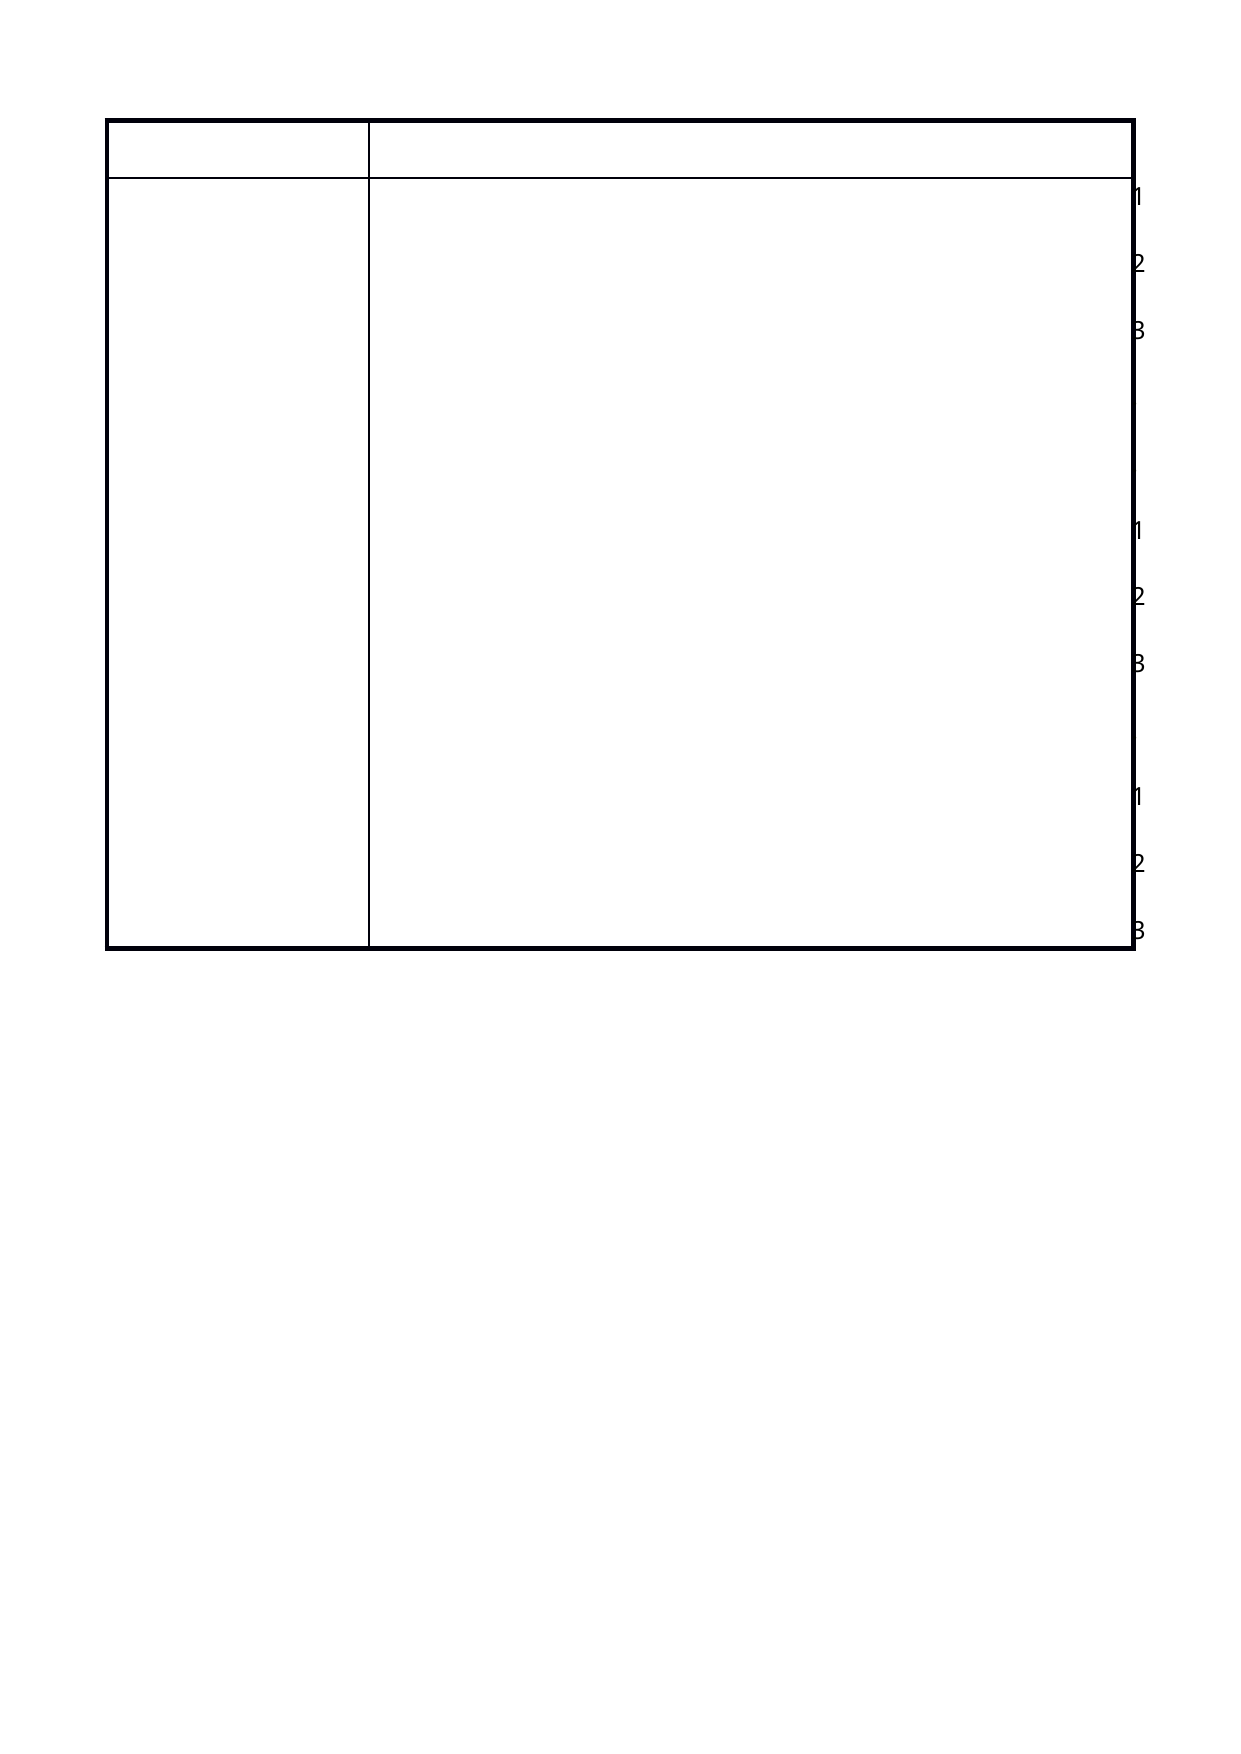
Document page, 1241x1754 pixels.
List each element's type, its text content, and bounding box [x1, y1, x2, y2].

table_header 重要施政項目 [109, 123, 368, 177]
table_header 執 行 成 果 與 效 益 [370, 123, 1131, 177]
table_cell 105年度歲入預算數為1,130.08億元，其中稅課收入687.57億元，非稅課收入201.28億元，補助收入241.23億元，粗估決算數1,140.78億元，預算達成率為100.95 %。稅課收入中，使用牌照稅、地價稅、土地增值稅、房屋稅、遺產及贈與稅等各項歲入，執行率均逾100%，非稅課收入之罰款及賠償收入、規費收入亦達預算目標，各項自有歲入財源尚能依預算數穩定籌措，支應市政建設所需。 1.在歲入方面加強督促機關各項收入繳庫事宜，歲出方面嚴格審查各項經費支出並確實執行。 2.每年訂定「高雄市政府開源節流措施」年度作業計畫，經本府秘書長擔任召集人之專案小組會議通過後，由各機關積極執行，每半年並追蹤執行成果，且依「高雄市政府推動開源節流措施獎勵要點」予以考核獎勵，期能透過各項開源節流措施推動，達到改善本市財政之目標。105年度1-6月可量化項目執行績效約計88.37億元，分別為開源76.36億元及節流12.01億元。 督導各機關將各項收入，依照規定繳庫，減輕市庫利息負擔外，並依「高雄市政府各機關爭取中央補助款績效考核獎懲要點」及「高雄市政府行政罰鍰作業及考核要點」，督促各機關積極爭取中央補助及落實公權力之執行，加強各項行政罰鍰之催繳，以增加市庫收入。 督導各機關確實依「高雄市政府收入憑證使用管理要點」規定辦理，並辦理就地查訪作業，查訪機關如刑警大隊、動保處、衛生局及消防局等機關，針對各機關自我檢核及查訪後未符規定之項目，亦函請機關儘速檢討與改善。 積極注意市場利率走勢，適時透過利率協商機制、高利率借款轉換低利率借款等方式增加舉新還舊作業，以取得較低利率之借款，節省債息負擔。另積極觀察每日市庫餘絀，建立大額支付及時通報機制，以加強市庫現金調度管理，及協助本府各機關辦理借款詢價，強化財務效能，節省債息負擔。105年度共計節省利息約2.32億元。 高雄銀行105年度盈餘預算數為6.8億元，截至105年12月底累計稅前盈餘為6.91億元(達成率101.62％)，促請本府公股股權代表續督導該行再積極拓展授信業務，調整授信資產組合、力求存款結構改善，降低資金成本、推展財務管理，盡早規畫專業人力評估，加強從業人員訓練、增加無風險之手續費收入、加速催理不良債權、撙節各項費用支出及強化員工服務品質，提升生產力，追求整體獲利再攀升。 1.督導動產質借所以低利率提供市民短期融通資金，並以服務為宗旨，依照相關法令辦理質借業務，現行質借放款利率為月息0.9％。 2.截至105年12月底止，總收質人次3萬7,500人，收質件數11萬1,163件，總貸放金額為12.44億元。 1.本市第三信用合作社均依照章程規定，定期召開理、監事、社務會議暨社員代表大會，聽取各項工作報告、業務報告，審議各項提案。 2.人事升遷任用確實依照人事管理規則規定辦理，並督促加強員工職前及在職訓練。 3.督促建立各項制度，加強社員合作教育及增進社員福利。 1.本市第三信用合作社存放款及代理業務均依規定辦理，經金融監督管理委員會檢查之經營缺失事項，除監督檢討改善並予追蹤考核。 2.每月依據業務報告分析經營狀況，督導改善。 3.本年度派員查核第三信用合作社本、分社共5家變現性資產，尚未發現重大違失情形。 4.督導信用合作社於努力拓展業務外，並配合政府政策提高備抵呆帳提撥率、積極轉銷呆帳，105年度逾放比率已有逐年下降之情形。 督導本市第三信用合作社辦理增股，充實自有資金，輔導監事會監察各項開支，糾正不當開支，並加強稽核，防範舞弊之發生及開源節流改善財務結構。 1.督導農、漁會信用部依據政府金融法規辦理信用業務，並追蹤金檢缺失改善情形。另配合農業局及海洋局辦理年度考核。 2.督導農、漁會信用部積極清理逾期放款，加強催收提升經營體質，截至105年12月31日止本市農漁會逾放情形較104年同期合計減少4.47億元，105年度逾放比率持續改善。 3.105年度行政院農業委員會第10屆農金獎，本府輔導之農漁會信用部計有4家農漁會分別獲得優等獎及入圍佳作等獎項之肯定，本屆共308家農漁會報名參選。 4.本年度派員查核農漁會共計33家(本部17家、分部16家)變現性資產，未發現重大違失情形，並督導其確實辦理缺失改善後彙報行政院農業委員會農業金融局。 105年1月1日起，本市稅捐稽徵處將原委託高雄區監理所及其所轄旗山監理站辦理之使用牌照稅徵收工作，收回自行辦理。牌照稅全面自徵後，市府無需支付代徵費用予監理機關，節省稽徵經費。稅捐處於本市各監理所、站均派駐人員，利用據點延伸，提供民眾多元稅務服務。 105年10月12日本市稅捐稽徵處進行分處調整，提供更好的稅務服務，並使有限行政資源發揮最大效益。新成立「大寮分處」，就近服務大寮區及林園區民眾。整併「新興分處」與「苓雅分處」為「新興分處」，維持服務品質不變。 本市105年度市稅預算數354億4,200萬元；截至105年12月底止實徵淨額累計數413億5,910萬6仟元，達成率116.7％。 督導本市稅捐處積極加強清理欠稅，截至105年12月底止清理欠稅累計徵起6.79億元。 1.依據本府105年度菸酒查緝抽檢計畫，應抽檢菸酒製造業、進口業、批發買賣業、販賣或使用未變性酒精業者共839家，實際抽檢業者逾839家，執行率100%。 2.105年查獲涉嫌違反菸酒管理法案件共283件，查扣違規酒品累計為35萬6,847公升，市值為942萬7,420元；查扣違規菸品部分累計378萬4,165包，市值為1億7,400萬5,600元，查獲違規菸酒品成績均名列全國第一名。 3.105年菸酒專案查緝績效如下： （1）配合財政部春節前私劣菸酒專案查緝，經評定查獲私劣菸品績效全國第3名。 （2）配合財政部春節前私劣菸酒專案查緝，經評定查獲私劣酒品績效全國第3名。 （3）配合財政部第1次不定期私劣菸酒專案查緝，經評定查獲私劣菸品績效全國第1名。 （4）配合財政部第1次不定期私劣菸酒專案查緝，經評定查獲私劣酒品績效全國第1名。 （5）配合財政部端午節前私劣菸酒專案查緝，經評定查獲私劣菸品績效全國第1名。 （6）配合財政部中秋節前私劣菸酒專案查緝，經評定查獲私劣菸品績效全國第1名。 （7）配合財政部中秋節前私劣菸酒專案查緝，經評定查獲私劣酒品績效全國第1名。 （8）配合財政部第2次不定期私劣菸酒專案查緝，經評定查獲私劣菸品績效全國第3名。 （9）配合財政部第2次不定期私劣菸酒專案查緝，經評定查獲私劣酒品績效全國第1名。 1.動態方面 （1）執行民眾法令宣導（22場次）、業者法令宣導（202場次）合計宣導場次為224場次，人數約70,000人，主動積極規劃朝多元化方式進行，如邀請藝文團體與弱勢團體表演及結合體育活動，於宣導活動中融入文化、關懷及慈善公益表演，以提昇宣導效果。 (2) 積極配合市府各機關舉辦之各項大型市政宣導活動，如結合地政局舉辦「2016土地開發成果暨行銷標售地音樂會」、體育處舉辦「2016MIZUNO國際馬拉松活動」、「2016高雄愛河端午嘉年華暨龍舟錦標賽」暨愛河周邊系列宣導活動、國稅局鳳山及高雄分局舉辦「防制菸品逃漏稅活動」及夢時代跨年活動，以透過書面文宣、大型看板版面、印製宣導標語、前往現場設攤及現場掃描QR CODE進入菸酒教育宣導網等方式宣導菸酒法令。 (3) 為擴大宣導面向，結合財政部、弱勢團體「崇光樂集」及港都電台，舉辦「2016統一發票盃高雄場路跑活動」、「愛心滿載幸福高雄音樂會暨菸酒法令宣導活動」及「港都達人秀」等宣導活動，於會場中提供宣導品供民眾以發票兌換，所得發票亦全數捐贈公益團體，促進民眾對菸酒法令了解之餘，增進民眾關懷公益照顧弱勢，廣獲民眾熱烈參與迴響。 2.靜態方面 （1）賡續結合本府交通局利用本市公車候車亭製作廣告宣導看板及本府環保局利用本市各區清潔隊車輛懸掛宣導標語之紅布條，強化民眾對菸酒法令認知及配合財政部宣導最新菸酒法令。 （2）委託港都及正聲廣播電台製播菸酒法令宣導內容，針對不同族群擴大宣導呼籲民眾勿購買低價或來路不明之酒品，另不得販賣私劣菸品及網路上不得販售酒品亦為宣導重點。 （3）委託自由時報、聯合報、台灣新生報、中華民曆及台灣導報刊載「飲酒勿開車」、「未滿18歲者，禁止飲酒」及「本場所不販賣酒予未滿18歲者」之警示圖文等相關菸酒管理法令之宣導廣告。 (4) 委託於卓越、2016海峽兩岸宗教寺廟巡禮等雜誌刊載私劣菸酒查緝績效，加深民眾瞭解財政局私劣菸酒業務與宣導情形。 (5) 為提昇民眾對菸酒法令的認知，利用高雄捷運站內LED電視、本市各有線電視公司及財政局所屬稅捐處跑馬燈播放相關菸酒管理法令之宣導，並製作宣導立牌及摺頁分別置放於財政局所屬稅捐處及動產質借所向往來洽公民眾宣導，以擴大宣導效益。 105年度辦理9次銷毀已判決（裁處）之沒收、沒入(含以前年度查獲)物品，總計銷毀菸品427萬5,141包及酒品1萬9,278.690公升。 高雄縣縣有及鄉鎮有之市有土地，屬非都市計畫土地甚多，因土地未編定使用分區及使用地類別，暫無法指定管理機關，已依地政局提供之地籍資料，逐筆釐清使用分區後，目前已指定465筆業務權責單位管理，尚未指定部分將賡續清理。 1.除輔導各機關學校全面使用「高雄市市有財產管理資訊系統」外，為更簡化作業程序，強化其功能及運用，賡續完成系統改版作業，進而創造公有財產管理效能。 2.依據「高雄市政府市有財產管理情形檢核計畫」，除督導市府571個機關學校，確實自行辦理檢核外，並對檢核結果逐一書面審核，經審查有待輔導之機關，列入實地檢查對象，以健全其管理效能。 3.105年度依財產使用、收益、維護等8大項檢查項目進行實地業務檢查，並邀集鄰近機關學校就近參與觀摩，財產業務及學校閒置空間實地訪查計45個機關學校，參與財產檢查觀摩共計60所學校，府外撥用機關9個(土地計249筆、建物1筆)，藉由實地訪查及觀摩輔導、共同檢討之乘數效果，達到提升財產檢查效益，強化公有財產管理效能之目的。 4.辦理財產管理教育訓練（業務講習及資訊系統操作），總計受訓人數約1,200人，增進財產管理人員財產管理知能與常識，並提昇財產使用效能。 輔導各機關善加利用「高雄市政府戀舊拍賣網」交易（換）平台，以促進資源再利用，並增裕市庫收入。截至105年12月31日止，使用本網站計425個機關，共計拍賣4,271項物件，總金額約763萬6仟餘元。 本市104年底受行政院公共工程委員會列管閒置案件計8件，除積極輔導被列管機關訂定活化計畫，督促確實執行定期檢討外，並協助媒合或調配及解決所面臨困境，截至105年12月底止，本年度列管案件活化解管3件(活化達成率為37.5%)。 為提升公有房地有效合理利用，避免閒置浪費，已訂定「高雄市市有閒置及低度利用房地清理利用計畫」，明確定義清理標的、認定標準、清理方式、處理作業、監督列管等，並建置「高雄市政府空間再利用資訊整合平台」，於財政局官網(http://finance2.kcg.gov.tw/)，透過平台媒合，以加速推動市政建設，減少財政支出，增裕市庫收入，帶動經濟繁榮。 1.已出租市有非公用土地或畸零地予以讓售。 2.105年度總計出售5億7,849萬元。 105年度房租收入7萬3,690元。 105年度土地租金收入1億2,918萬元。 105年度違約金收入195萬元。 追收被占用市有非公用土地使用補償金，105年使用補償金收入8,291萬元。 財政局經管之市有非公用不動產，面積1,650平方公尺內得以出售之部分，完成處分程序後辦理標售，105年度計辦理7次公開標售，收入12.33億元。 105年辦理4次市有非公用房地標租作業，年租金收入350萬元。 1.105年辦理捷運凹子底商業區土地及小港臨海工業區土地等2案招標設定地上權案。 2.捷運凹子底商業區設定地上權權利金底價78億餘元，於105年9月30開標無人投標而流標，將檢討招標條件後擇期再次公告招標。 3.小港臨海工業區內二橋段1343地號設定地上權權利金底價6.7億餘元，存續期間50年，於105年12月28開標結果以權利金總價8億8千萬元整標脫。 1.提供交通局借用開闢為臨時停車場計50筆，面積約2.34公頃。 2.提供區公所借用辦理綠美化計70筆，面積3.58公頃。 1.嚴格控制預算，促使庫款靈活調度： (1)建立各機關（工作計畫）歲出分配預算餘額資料檔，作為辦理支付之依據。 (2)市庫代理銀行將各機關學校收入繳款資料（保管金繳款書19,727件、特種基金繳款書93,462件）、支出收回資料9,956件，匯入電子支付作業系統，作為辦理支付之依據。 (3)編製各類支付報表，提供上級決策參考。 2.加強支付資料審核，確保庫款安全，提供正確、迅速付款服務： (1)複核、簽放各機關學校付款支付資料250,193件。 (2)複核各機關學校轉帳資料3,745件、移轉資料18件。 (3)本年度支付淨額計402,127,626,655元。 (4)提供支付資訊予各機關學校隨時查詢核對。 3.輔導特種基金「產業園區開發管理基金」及「住宅基金」納入集中支付，以利庫款調度並節省市庫利息支出。 4.持續列管各機關學校特種基金及保管金專戶餘額，確保各機關學校確實依相關規定執行納入集中支付作業，經調查後輔導旗山區公所等6個機關將保管金專戶存管款項繳入市庫存款戶保管金科目共1.2億元，及「城鄉發展及都市更新基金」、「永續綠建築經營基金」將各該特種基金活期存款專戶存管款項繳入市庫存款戶特種基金科目共10.36億元。 5.函請各機關學校依「高雄市政府出納業務內部控制制度共通性作業範例」，製作額定及撥還零用金之支付資料全面採通匯存帳方式，以提高該通匯存帳支付比率，及免除各機關學校須至高雄銀行公庫部領取市庫支票繁務。截至12月底止（實施6個月餘）通匯存帳付款比率已由去年底94.87％提升至97.26％，增加2.39％。 全年支付筆數366,569筆，簽發市庫支票10,498張，其中領回轉發支票9,247張，自領支票703張，郵寄支票36張及存帳支票512張。 配合公務預算之預算會計系統106年度起採用行政院主計總處縣市預算會計系統，修正本市支付系統並執行雙軌測試，順利無縫接軌上線。 不定期查核市庫代理銀行受託辦理部分支付業務情形。查核簽發市庫支票辦理情形4次，另查核電子支付作業系統安全控管4次。 辦理逾5年未兌市庫支票繳庫事宜。依高雄市市庫集中支付電子作業處理要點第20點規定，辦理逾5年未兌市庫支票繳庫，共繳納11,080元。 新訂「高雄市政府專戶及保管品管理辦法」於105年5月28日以府令刊登市府公報發布施行，並分別以府函送行政院備查及本市議會查照。 6.各機關學校專戶辦理情形： (1)配合財政部之地方政府財政業務輔導方案，並加強市府各機關學校專戶之管理，業於105年5月5日函請各機關學校，其所屬專戶處於靜止狀態達二年以上者，請速辦理結清銷戶。 (2)完成各機關學校專戶清查作業，據以分類管理專戶，辦理專戶銷戶30戶、合併4戶，並清查2年期間未進出專戶20戶，輔導機關學校辦理銷戶，並依據簽請鈞長鑒核各種專戶處理原則，區分為列管及備查專戶，截至105年底止列管專戶總計為865個。 7.推動採購卡，簡化支付流程： (1)本府業與高雄銀行簽訂合作辦理103年至107年6月政府網路採購卡業務契約，並函文各機關學校向高雄銀行申辦網路採購卡，提升採購業務行政效率並節省作業經費。 (2)為提升採購卡及網路採購卡使用效益，研擬相關宣導及獎勵措施，函文各機關學校配合推行辦理。 (3)各機關105年度實體卡刷卡金額為14.35億元，網路採購卡刷卡金額為612萬元。 8.依「高雄市政府及所屬機關強化內部控制實施方案」研訂「出納業務內部控制制度共通性作業範例」，5月份函文提供各機關修訂出納業務內部控制制度時參採。 截至105年底止本府公債總額440.5億元，106年度繼續透過債務基金支付各期公債還本付息之手續費。 透過債務基金按期支付銀行借款及公債之利息。 依賒借收入貸款金額及利率辦理利息支付手續。 支付調節庫款收支借款利息計0.95億元。 各項借款及公債均依規定辦理到期借款之償還。 1.設置全功能服務櫃台，提供單一窗口一次到位服務。 （1）全功能櫃台提供148項一處收件全程服務(含24項跨機關服務)，72項免填申請書表。 （2）結合電子簽名系統，全程作業電子化，民眾申辦快速又方便，且個資保密性更佳。 （3）提供網路申報增值稅、契稅之民眾就近跨區收件及查欠服務，省時省力，計15,508件。 2.提供智慧型手機瀏覽節稅、申辦案件進度查詢等功能。 3.辦理洽公民眾意見滿意度調查，有效回收1,229份，滿意度87.2%，並據以精進服務品質。 4.利用跨機關的服務聯盟，延伸服務據點。 （1）為服務偏遠地區民眾洽公，與15個戶所合作，提供ND視訊服務，計27,367件。 （2）與澎湖、金門及連江縣等共同合作，為居住於臺灣的離島民眾提供申請、視訊、代收代轉等跨海服務，計103件。 5.提升網路服務功能，以網路代替馬路。 （1）篩選符合稅捐減免條件案件，直接套印資料至申請書並寄予納稅人。納稅人透過電腦、智慧型手機等管道進入線上回復平台確認，無須郵寄或臨櫃申請，快速又便利。 （2）為讓使用者便利，增加線上申辦案件附件上傳格式、表單整併及欄位簡化、增加下拉式選單，計4,547件。 （3）提供行動條碼QRcode線上繳稅服務。 （4）建置RWD響應式網頁，大幅提升為民服務品質。 6.辦理4場次為民服務訓練，以提升服務品質。 7.訂定多元化之租稅教育及宣導活動計畫，以建立租稅共識。 （1）舉辦租稅教育與宣導共483場次，募集發票370,576張。 不定期舉辦租稅宣導，增進徵納雙方和諧關係。 A.結合市府各局處及高雄國稅局活動，舉如「大寮紅豆節」、「大崗山蜂蜜文化節」、「統一發票盃路跑」辦理租稅宣導。 B.結合各區公所、圖書館、里辦公室，辦理「感恩母親節」、「重陽節聯歡」租稅宣導。 辦理無實體電子發票推廣，培養市民減碳愛地球概念 A.官網建置手機條碼專頁，並受理線上申辦；另結合公私團體辦理電子發票說明暨申辦會，計21場次。 B.利用多元媒體推廣無實體電子捐贈，募集78,469張。 舉辦租稅教育講習，宣導租稅法令並解答市民各項稅務疑義 A.結合高雄國稅局、各專業工(公)會、機關團體舉辦租稅講座。 B.對一般市民舉辦「租稅行動教室」客製化課程。 （2）利用電視台、電台、新聞紙、入口網站、FB、LED、LCD看板等，密集宣傳稅務訊息。 （3）加強新頒稅務法令之新聞發布計527件，見報1,250件。 8.新增大寮分處及新興、苓雅分處整併，以平衡稽徵人力，提升為民服務品質。 1.徵收地價稅 105年預算數99.5億元，實徵淨額130.72億元，超徵31.22億元，預算達成率131.4%；較104年實徵淨額94.64億元，增加36.08億元，正成長38.1%。 （1）105年適逢重新規定地價，本市平均調漲32.52%，致105年正期開徵查定數較104年查定數94.42億元，增加36.82億元，正成長39%。 （2）積極執行年度地價稅稅籍清查工作，全年清查作業增加稅收約2.3億元，並獲得全國甲組稅處稅籍清查工作成績第一名。 2.徵收土地增值稅 105年預算數69.3億元，實徵淨額88.72億元，超徵19.42億元，預算達成率128%；較104年實徵淨額78.36億元，增加10.36億元，正成長13.2%。 （1）本市近3年公告現值調幅10.42%、15.17%、6.91%，105年現值調幅不高，且房市交易量縮減(105年1-12月累積申報件數較去年減少12%)，稅收卻逆勢成長，因本年大額(1,000萬元以上)以上案件稅收大幅增加及加強掌控法院拍賣案件之稅額分配繳納情形。 （2）105年度大額(1,000萬元以上)案件稅收較去年同期增加 18.07億元，內含法拍案件4.17億元。 3.徵收契稅 105年預算數17.65億元，實徵淨額17.11億元，短徵0.54億元，預算達成率96.9%；較104年實徵淨額18.28億元，減少1.17億元，負成長6.4%。 （1）房市受整體經濟持續低迷、房地合一新制上路及市場累積過多餘屋等因素影響，致交易量仍無大幅回升的條件，仍呈現量縮現象，致實徵淨額負成長。 （2）加強建物中途變更起造人名義案件之管制及查核，防杜逃漏。 4.徵收房屋稅 105年預算數88.85億元，實徵淨額95.02億元，超徵6.17億元，預算達成率106.9%；較104年實徵淨額89.63億元，增加5.39億元，正成長6.0%。 （1）因103年7月1日以後新、增、改建完成之建物適用調升之標準單價，致105年正期開徵查定數較104年查定數87.29億元，大幅增加4.73億元，暨戮力執行房屋稅稅籍及使用情形清查工作，實徵淨額較上年度成長6.0%。 （2）積極執行年度房屋稅開徵及催徵工作，105年徵起金額91.55億元；徵起率達99.29%，均較104年成長並創同期新高。 （3）執行105年度房屋稅稅籍及使用情形清查工作計畫，全年增加稅收計1.95億元，，並獲得全國甲組稅處稅籍清查工作成績第一名。 5.徵收印花稅 105年預算數8.87億元，實徵淨額8.72億元，短徵0.15億元，預算達成率98.4%；較104年實徵淨額9.77億元，減少1.05億元，負成長10.7%。 （1）執行「印花稅應稅憑證檢查作業計畫」，積極加強檢查工作，以達課稅公平，並落實執行印花稅應稅憑證總檢查，計查核1,554家，自動補報繳稅額1億7,303萬元。 （2）因受整體經濟狀況不佳之影響致房市交易量萎縮仍未大幅回升及無大型公共工程影響，因此累計實徵淨額較上年同期減少。 （3）為擴大稅源，按日至政府電子採購網列印決標公告資料，主動寄發繳款書，並輔導以開立大額繳款書及彙總繳納方式取代貼用印花稅票，積極掌握稅源。 6.徵收土石採取景觀維護特別稅 依照高雄市土石採取景觀維護特別稅徵收條例規定，辦理土石採取景觀維護特別稅稽徵工作，105年預算數0.7億元，實徵淨額0.52億元，短徵0.18億元，預算達成率74.9%。 （1）土石採取景觀維護特別稅須仰賴通報機關之標售案件開徵，通報數量與預估數量相近，惟課稅標準約40%低於30元，因此實徵淨額較預算數短徵。 （2）持續加強與經濟部第六河川局、第七河川局、南區水資源局及本府水利局聯繫，及時掌握稅源。 7.工程受益費 依照工程受益費徵收條例暨其施行細則規定，辦理工程受益費稽徵工作，105年實徵淨額為16.03萬元。 1.徵收使用牌照稅 105年預算數67.5億元，實徵淨額70.78億元，超徵3.28億元，預算達成率104.8%；較104年實徵淨額69.46億元，增加1.31億元，正成長1.9%。 （1）辦理車輛稅籍資料與監理所車籍資料互相勾稽，以落實釐正稅籍，加強清查欠稅人戶籍地址，若查得新址，即予更正投遞住所。 （2）開徵後未依限繳納者，先以明信片提醒繳納，次以雙掛號取證，逾滯納期仍未繳納者即移送強制執行，計34,208件。 （3）利用全國停車格停車收費電子檔及交通違規資料，查獲本市未稅及無牌使用公共道路車輛，裁罰6,990件，補稅8,397萬元，裁處罰鍰3,924萬元。 （4）對於身心障礙車輛免稅案件，勾稽戶政及社政交查之異常資料分批逐筆詳查，補徵4,987件，補徵稅額2,453萬元。 （5）105年1月1日起使用牌照稅業務全面收回自徵，除節省代徵經費約2,700萬元，撙節財政預算外，在服務層面上，齊一徵收制度，提升服務品質，業務據點增加，提供跨區服務，跨稅加值服務，便利民眾洽公。 2.徵收娛樂稅 105年預算數2.05億元，實徵淨額1.98億元，短徵0.07億元。 （1）因104年有多場江蕙封麥演唱會之臨時公演；105年則無，全年度臨時公演徵起1,261萬元，較去年同期減少874萬元。 （2）本年度自動報繳家數計有62家，全年度徵起稅額6,333萬元，較去年同期稅收減少81萬元。 （3）本年8、9月份有連續風災，影響高爾夫球業，全年度徵起1,702萬元，較去年同期減少50萬元。 1.辦理稅款劃解 代收稅款處於代收稅款後，解繳公庫暫收稅款專戶。加強核對各代收稅款處逕繳市庫之繳款書。在外縣市繳款者，俟外縣市稅捐稽徵機關送交之轉匯清單與匯款轉移通知書核對無誤後，併本市稅款辦理劃解作業。 2.退稅納入電腦一貫作業 105年度辦理退稅共計52,298件，金額4.12億元。 3.欠稅清理 為加強防止新欠清理舊欠，訂定年度欠稅清理計畫確實執行，105年度計徵起舊欠7.53億元。 4.稅捐保全措施： （1）累計欠稅達10萬元以上案件，欠稅人查有財產者，即函請地政或監理機關辦理禁止處分登記。 （2）個人或營利事業欠稅額達到限制出境標準者，即陳報財政部轉請內政部入出國及移民署限制欠稅人出境。 5.執行憑證之管理與清查： 105年度執行憑證再移送行政執行分署強制執行，徵起稅款計10,620件，金額0.59億元。 6.欠稅移送執行 105年度滯納稅款及罰鍰案件移送強制執行共計102,887件，金額7.32億元，徵起50,275件，金額4.7億元。 7.配合行政執行署高雄分署執行 專責執行人員輪流派駐高雄分署，即時配合分署執行人員查調義務人相關課稅資料並現場提供義務人稅務諮詢，提升執行績效。與分署合作追查大額欠稅案件共44件，本年度計徵起1億3,884萬元。 8.參與債權分配 105年度法拍申報債權聲明參與分配案件計3,668件，金額12.86億元，全年度法拍獲分配稅款共計7.96億元。 1.實施電腦線上作業及查詢 （1）高雄市稅捐稽徵處各稅目（土地增值稅、契稅、房屋稅、地價稅、牌照稅、娛樂稅等）申報、開徵、過戶釐正作業，皆可跨全市各分處辦理及查詢，全功能櫃台服務計192,642件。 （2）跨國稅局查詢租賃或執行業務計43,250件。 （3）戶役政資訊系統連結介面查詢計474,712件。 （4）戶役政電子閘門系統查詢計2,368件。 （5）健保資料及勞保資料查詢計11,666件。 （6）查詢地政局地籍圖資資料計862,460件。 （7）每日提供高雄市稅收快報、退稅快報資料計3,173,445件及49,842件。 （8）查詢全國財產及綜合所得稅、營業稅等資料計340,255件及410,648件、180,685件。 （9）推展國家發展委員會e管家Plus，提供地方稅稅務訊息通知之服務，計6,734件。 (10)提供全國跨機關退稅、轉帳納稅、地價稅歷史等資料查詢及補發各稅繳款書、繳納證明及課稅明細表等資料計4,944件。 2.持續推展稅務自動化作業 （1）落實稅務業務資訊化，執行各稅異動、開徵、稅款解庫、銷號、欠稅、退稅、催繳、移送執行、徵收管理、會計等全面電腦化作業，維護稅務徵收各項作業，縮短處理時間，跨機關服務，提升行政作業效率，提供各項便捷為民服務。 （2）推展財政部稅務入口網路線上申辦及查詢作業計2,926件。 （3）推廣地方稅網路申報作業，舉辦租稅宣導活動，並於各大媒體宣傳及推廣，大幅提升網路使用率，總計105年度地方稅網路申報案件共319,558件。 （4）配合各稅繳款書條碼化作業，進行金融機構臨櫃代收條碼化繳款書金資流作業，加速稅款解庫、銷號速度。 （5）運用社會局每月提供之檔案，查核牌照稅免稅車輛檔計79,497件。 （6）推展「欠稅影像掃描移送執行整合系統」，提升欠稅作業效率。 （7）執行本市稅款劃解、解繳入庫、會計、統計等作業，提升資訊作業行政效率，提供高雄市民單一窗口查詢之便捷服務。 （8）配合財政部財政資訊中心「賦稅資訊系統整合再造更新整體實施計畫」地方稅建置委外服務案作業，負責房屋稅、徵銷中介、銷號系統、全國財產稅總歸戶、稅務權限及帳號管理等5系統，並召開年度新增修撰會議。 3.維護資通安全 （1）配合高雄市政府於105年度上、下半年辦理2次電子郵件社交工程演練，演練結果皆符合市府要求規定。 （2）105年度10、11月共辦理10場實體資安教育訓練課程，強化各級主管同仁資安觀念。為使資訊人員學習最新資安管理知識，高雄市稅捐稽徵處派員5名參加ISO 27001 LA:2013認證課程，皆取得主導稽核員證照。 （3）高雄市稅捐稽徵處重要關鍵主機定期進行弱點掃瞄，檢測並修補風險漏洞，並對對外服務系統做滲透測試，提升資安防護能力，阻絕不法入侵行為。 （4）依據ISMS(資訊安全管理系統)規定，落實資訊軟、硬體安全管制與維護，確保資料機密不外洩。105年度辦理2次資訊作業內部稽核及1次ISMS資訊安全內部稽核，並於年底通過SGS驗證公司之外部稽核，維持ISO27001:2013證書有效性。 （5）為使人員遇重大災害事件可及時回復正常服務，105年度辦理兩次營運持續演練，上半年為電力系統中斷回復，下半年為核心交換器異常處理，皆順利演練完成，以維護稅務資訊服務穩定運作。 4.辦理稅款銷號作業 （1）105年度完成繳款書銷號計3,180,610件。 （2）105年銷號異常案件處理計21,728件。 （3）105年度登錄高雄市無條碼繳款書計736件。 （4）代為處理外縣市稅款資料計26件。 5.辦公室自動化作業及資訊互動 （1）推動辦公室OA自動化，整合相關辦公室業務，落實無紙化政策，如財稅內網、公文線上簽核暨管理、公文影像暨檔案管理、電子簽核、電子公文收發、人事差假、薪資等系統，105年公文線上簽核總計213,971件，全機關線上簽核比率達90.79%。 （2）推廣財稅內網便利貼功能，強化資訊傳遞功能，提昇行政效率，促進ｅ化普及。 （3）推廣內網知識管理系統之應用，有利同仁熟悉各項稅務操作流程、資訊作業相關規定及充實專業知識。 （4）為強化無紙化作業之推廣，於各單位加裝掃描套件於網路影印機上，以簡化公文傳閱及減少影印保留之公文紙張。 （5）為落實資訊安全，於內、外網分別建立網路磁碟，提供同仁資料之存放及交換運用，以提升訊息傳遞之安全與效率。 1.審慎處理違章案件，以確保受處分人權益及維護租稅公平。 （1）違章案件均由審理人員充分審視違章證據，並依證據法則認定事實，依法審慎處理，以減少受處分人對違章裁罰疑慮及疏解訟源。105年度受理違章案件31,543件，已審理結案31,539件，辦結率達99.9%。 （2）對審理確定之違章案件均填具審查報告書及裁處書，層轉審核；另對於簡易違章案件，以裁處書兼代審查報告書，以提升行政效率。 （3）漏稅額在20萬元以上，應處罰鍰50萬元以上﹙使用牌照稅案件除外﹚之違章案件，均提送裁罰審議小組審議，並按審議決定製作裁處書。105年度提送裁罰審議小組審議案件計1件，已決議通過並作成裁罰處分。 2.加強違章罰鍰案件之送達催繳及移送行政執行分署強制執行，以提高罰鍰徵起績效。105年度違章罰鍰繳納件數計7,881件，罰鍰實徵數計38,304千元。 3.審慎辦理行政救濟案件，以維護納稅人權益。 （1）105年度受理復查案計141件，已作成復查決定書計102件（含104年受理結轉24件）。 （2）105年度提起訴願案計60件，提起行政訴訟案（含上訴審）計19件。 （3）復查案件經輔導溝通後，主動撤回復查申請者計30件。 4.妥慎受理、列管民眾檢舉逃漏稅案件。 （1）檢舉案件均由專人管制並以密件處理，檢舉人身分資料由專人登記密封後，再派由承辦人辦理查核，確保檢舉人之權益。 （2）105年度受理檢舉案件計159件，涉及其他機關應行辦理事項或屬國稅業務者，依規定通報或移送相關單位辦理者計156件，有關檢舉地方稅部分，均依相關規定辦理，且已將辦理結果函復檢舉人。 （3）105年度經檢舉而查獲違章漏稅者計35案，核定補徵稅額計2,953,736元及裁處罰鍰計1,501,008元。 [370, 179, 1131, 946]
table_cell 壹、財務行政 一、財務管理 （一）切實掌握財源並予妥善運用，使各項市政建設能順利發展 （二）加強財務行政管理，嚴格控制支出，促使各項經費經濟有效使用 二、歲入管理 （一）加強稅外收入之管理，充裕庫收 （二）嚴密管理各項收入憑證，防止意外或不法情事發生 三、債務管理 辦理公債籌劃發行與還本付息業務 貳、稅務金融管理 一、一般金融管理 （一）高雄銀行公股股權管理 （二）動產質借所管理 二、基層金融管理 （一）信用合作社社務管理 （二）信用合作社業務管理 （三）信用合作社財務管理 （四）農、漁會信用部業務管理 三、稅務行政管理 (一)本市使用牌照稅全面收回由稅捐處自徵 (二)本市稅處成立大寮分處、整併新興與苓雅分處 (三)加強稽徵業務 (四)欠稅管理 參、菸酒管理 一、菸酒稽查業務 二、菸酒宣導業務 三、菸酒案件處理業務 肆、公用財產管理 一、賡續清理非都市計畫市有地，強化市有財產管理 二、健全市有財產管理，加強永續運用效能 三、賡續推動「高雄市政府戀舊拍賣網」，促進資源再利用，增裕市庫收入。 四、積極活化閒置公共設施，成績斐然 五、成立「高雄市政府空間再利用資訊整合平台」，提昇市有資產之運用效益 伍、非公用財產管理 一、讓售市有土地。 二、出租市有房地。 三、無權占用市有非公用財產收取使用補償金。 陸、非公用財產開發 一、市有非公用房地標售作業 二、市有非公用房地標租作業 三、市有非公用房地設定地上權作業 四、閒置空地出借設置停車場及辦理綠美化作業 柒、集中支付及市庫現金管理 一.支付作業管理 二.支付系統及市庫現金管理 捌、市債管理 玖、債務付息 一、支付債務利息 二、支付賒借收入利息 三、支付市庫調借款項利息 拾、債務還本 拾壹、稅捐稽徵與管理稅捐稽徵處 ㄧ、稅捐稽徵業務 （一）納稅業務 （二）財產稅稽徵及工程受益費稽徵業務 （三）消費稅稽徵業務 二、稅務管理 （一）稅務管理 （二）資訊作業 （三）違章審理、行政救濟及檢舉案件受理管制 [109, 179, 368, 946]
